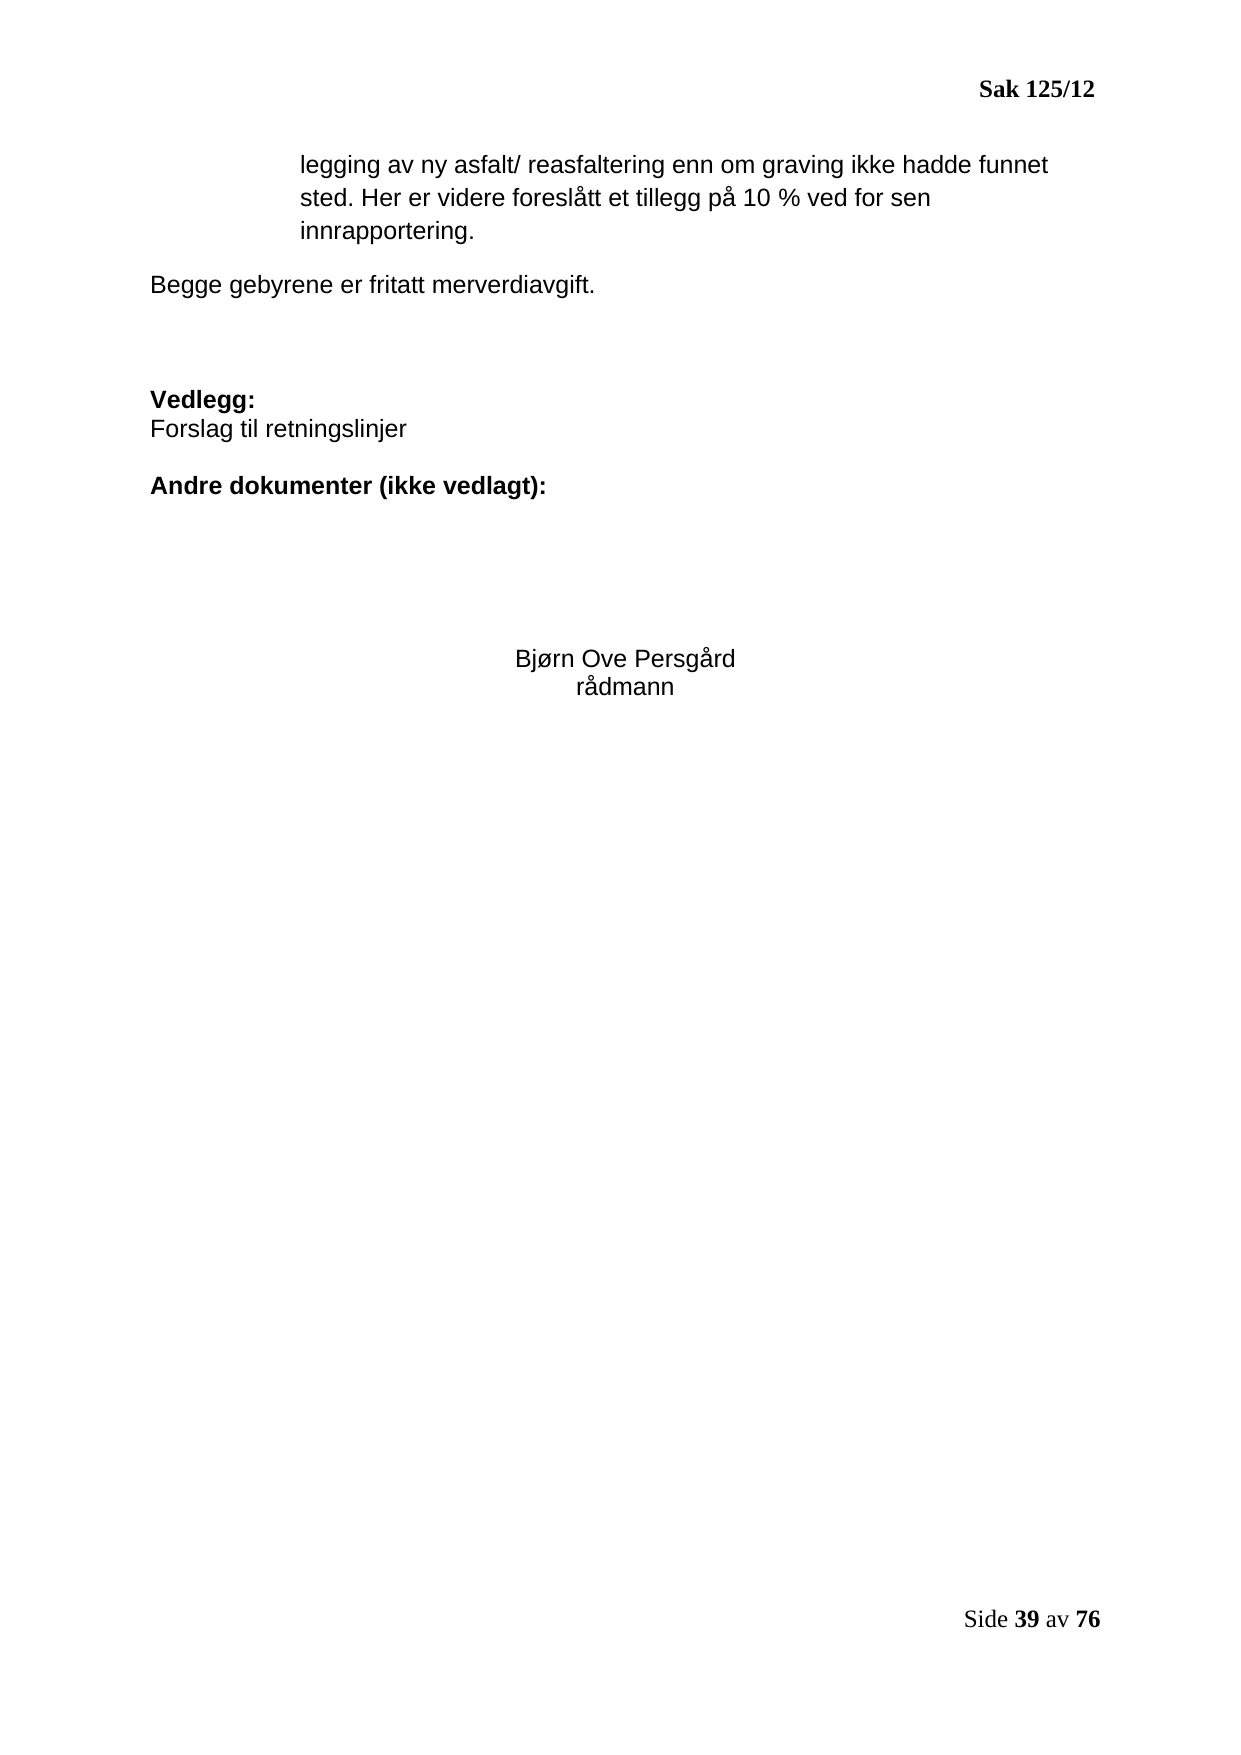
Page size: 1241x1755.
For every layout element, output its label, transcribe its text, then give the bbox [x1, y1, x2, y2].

text Vedlegg: [150, 385, 1100, 414]
text Andre dokumenter (ikke vedlagt): [150, 471, 1100, 500]
list legging av ny asfalt/ reasfaltering enn om graving ikke hadde funnet sted. Her er videre foreslått et tillegg på 10 % ved for sen innrapportering. [262, 150, 1100, 245]
text rådmann [150, 672, 1100, 701]
text Begge gebyrene er fritatt merverdiavgift. [150, 270, 1100, 299]
text Bjørn Ove Persgård [150, 644, 1100, 672]
text Forslag til retningslinjer [150, 414, 1100, 442]
